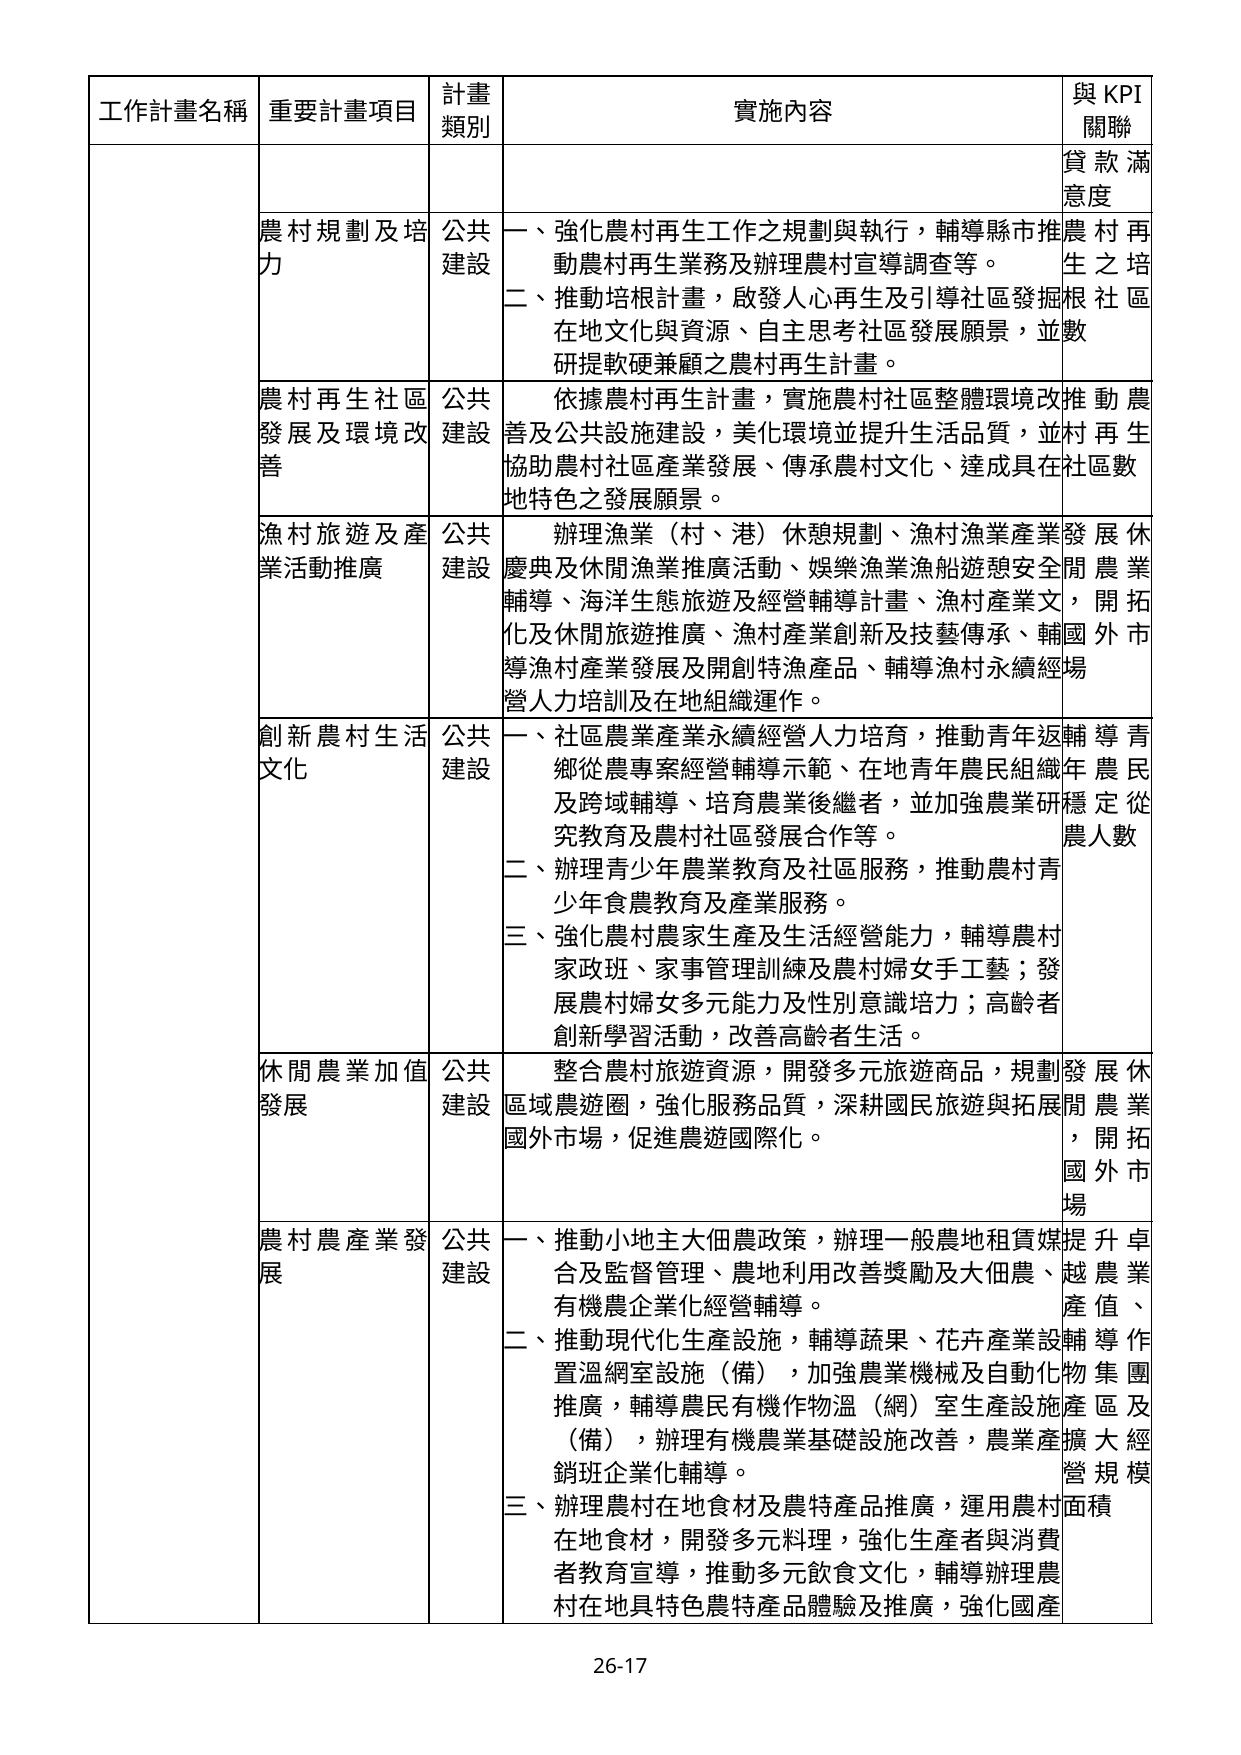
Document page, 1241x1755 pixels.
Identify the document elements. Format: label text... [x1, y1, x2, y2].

table_cell 公共建設 [430, 1054, 502, 1221]
table_cell 推動農村再生社區數 [1063, 382, 1151, 515]
table_cell 一、社區農業產業永續經營人力培育，推動青年返鄉從農專案經營輔導示範、在地青年農民組織及跨域輔導、培育農業後繼者，並加強農業研究教育及農村社區發展合作等。 二、辦理青少年農業教育及社區服務，推動農村青少年食農教育及產業服務。 三、強化農村農家生產及生活經營能力，輔導農村家政班、家事管理訓練及農村婦女手工藝；發展農村婦女多元能力及性別意識培力；高齡者創新學習活動，改善高齡者生活。 [504, 719, 1062, 1052]
table_cell 農村規劃及培力 [260, 213, 428, 380]
table_cell 公共建設 [430, 719, 502, 1052]
table_header 工作計畫名稱 [90, 77, 258, 143]
table_cell [504, 145, 1062, 212]
table_header 計畫類別 [430, 77, 502, 143]
table_header 重要計畫項目 [260, 77, 428, 143]
table_cell 農村農產業發展 [260, 1222, 428, 1622]
table_cell 創新農村生活文化 [260, 719, 428, 1052]
table_cell 提升卓越農業產值、輔導作物集團產區及擴大經營規模面積 [1063, 1222, 1151, 1622]
table_cell 公共建設 [430, 1222, 502, 1622]
table_cell 農村再生社區發展及環境改善 [260, 382, 428, 515]
table_cell 辦理漁業（村、港）休憩規劃、漁村漁業產業慶典及休閒漁業推廣活動、娛樂漁業漁船遊憩安全輔導、海洋生態旅遊及經營輔導計畫、漁村產業文化及休閒旅遊推廣、漁村產業創新及技藝傳承、輔導漁村產業發展及開創特漁產品、輔導漁村永續經營人力培訓及在地組織運作。 [504, 517, 1062, 717]
table_cell 發展休閒農業，開拓國外市場 [1063, 1054, 1151, 1221]
table_header 與KPI關聯 [1063, 77, 1151, 143]
table_cell 依據農村再生計畫，實施農村社區整體環境改善及公共設施建設，美化環境並提升生活品質，並協助農村社區產業發展、傳承農村文化、達成具在地特色之發展願景。 [504, 382, 1062, 515]
table_cell 貸款滿意度 [1063, 145, 1151, 212]
table_cell 輔導青年農民穩定從農人數 [1063, 719, 1151, 1052]
table_cell 農村再生之培根社區數 [1063, 213, 1151, 380]
table_cell 漁村旅遊及產業活動推廣 [260, 517, 428, 717]
table_cell 發展休閒農業，開拓國外市場 [1063, 517, 1151, 717]
table_cell 一、推動小地主大佃農政策，辦理一般農地租賃媒合及監督管理、農地利用改善獎勵及大佃農、有機農企業化經營輔導。 二、推動現代化生產設施，輔導蔬果、花卉產業設置溫網室設施（備），加強農業機械及自動化推廣，輔導農民有機作物溫（網）室生產設施（備），辦理有機農業基礎設施改善，農業產銷班企業化輔導。 三、辦理農村在地食材及農特產品推廣，運用農村在地食材，開發多元料理，強化生產者與消費者教育宣導，推動多元飲食文化，輔導辦理農村在地具特色農特產品體驗及推廣，強化國產 [504, 1222, 1062, 1622]
table_cell 一、強化農村再生工作之規劃與執行，輔導縣市推動農村再生業務及辦理農村宣導調查等。 二、推動培根計畫，啟發人心再生及引導社區發掘在地文化與資源、自主思考社區發展願景，並研提軟硬兼顧之農村再生計畫。 [504, 213, 1062, 380]
table_cell [90, 145, 258, 1622]
table_cell 公共建設 [430, 382, 502, 515]
table_cell 公共建設 [430, 517, 502, 717]
table_cell 公共建設 [430, 213, 502, 380]
table_cell 整合農村旅遊資源，開發多元旅遊商品，規劃區域農遊圈，強化服務品質，深耕國民旅遊與拓展國外市場，促進農遊國際化。 [504, 1054, 1062, 1221]
table_cell [430, 145, 502, 212]
table_cell [260, 145, 428, 212]
table_cell 休閒農業加值發展 [260, 1054, 428, 1221]
table_header 實施內容 [504, 77, 1062, 143]
